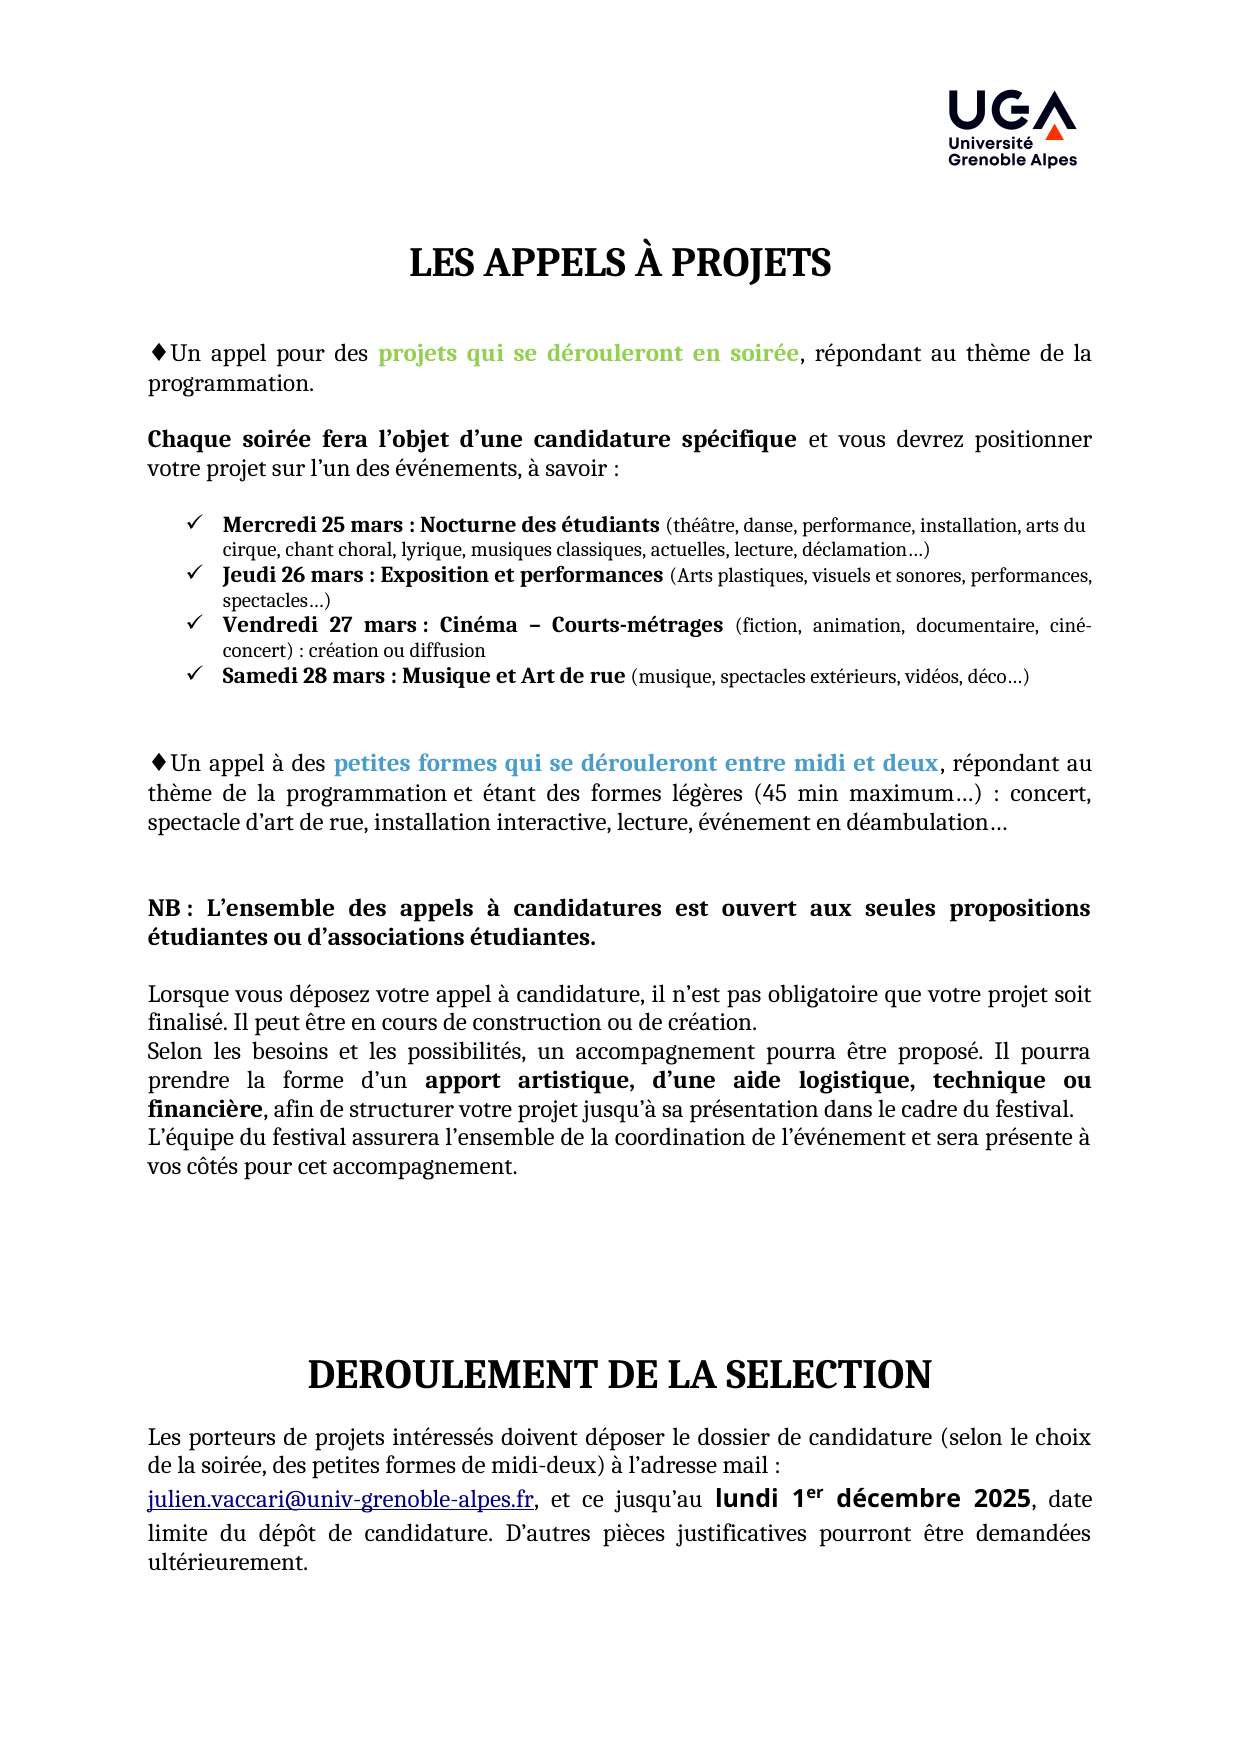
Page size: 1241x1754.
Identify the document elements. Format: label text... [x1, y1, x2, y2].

list Mercredi 25 mars : Nocturne des étudiants (théâtre, danse, performance, installation, arts du cirque, chant choral, lyrique, musiques classiques, actuelles, lecture, déclamation…) [185, 512, 1092, 562]
text Les porteurs de projets intéressés doivent déposer le dossier de candidature (selon le choix de la soirée, des petites formes de midi-deux) à l’adresse mail : [148, 1423, 1092, 1480]
text ♦Un appel pour des projets qui se dérouleront en soirée, répondant au thème de la programmation. [148, 334, 1092, 397]
text NB : L’ensemble des appels à candidatures est ouvert aux seules propositions étudiantes ou d’associations étudiantes. [148, 894, 1092, 952]
text LES APPELS À PROJETS [148, 239, 1092, 287]
text ♦Un appel à des petites formes qui se dérouleront entre midi et deux, répondant au thème de la programmation et étant des formes légères (45 min maximum…) : concert, spectacle d’art de rue, installation interactive, lecture, événement en déambulation… [148, 745, 1092, 837]
text Chaque soirée fera l’objet d’une candidature spécifique et vous devrez positionner votre projet sur l’un des événements, à savoir : [148, 425, 1092, 483]
text Selon les besoins et les possibilités, un accompagnement pourra être proposé. Il pourra prendre la forme d’un apport artistique, d’une aide logistique, technique ou financière, afin de structurer votre projet jusqu’à sa présentation dans le cadre du festival. [148, 1037, 1092, 1123]
text julien.vaccari@univ-grenoble-alpes.fr, et ce jusqu’au lundi 1er décembre 2025, date limite du dépôt de candidature. D’autres pièces justificatives pourront être demandées ultérieurement. [148, 1480, 1092, 1577]
list Jeudi 26 mars : Exposition et performances (Arts plastiques, visuels et sonores, performances, spectacles…) [185, 562, 1092, 612]
text DEROULEMENT DE LA SELECTION [148, 1351, 1092, 1399]
text L’équipe du festival assurera l’ensemble de la coordination de l’événement et sera présente à vos côtés pour cet accompagnement. [148, 1123, 1092, 1181]
list Vendredi 27 mars : Cinéma – Courts-métrages (fiction, animation, documentaire, ciné-concert) : création ou diffusion [185, 612, 1092, 663]
list Samedi 28 mars : Musique et Art de rue (musique, spectacles extérieurs, vidéos, déco…) [185, 663, 1092, 689]
text Lorsque vous déposez votre appel à candidature, il n’est pas obligatoire que votre projet soit finalisé. Il peut être en cours de construction ou de création. [148, 979, 1092, 1037]
